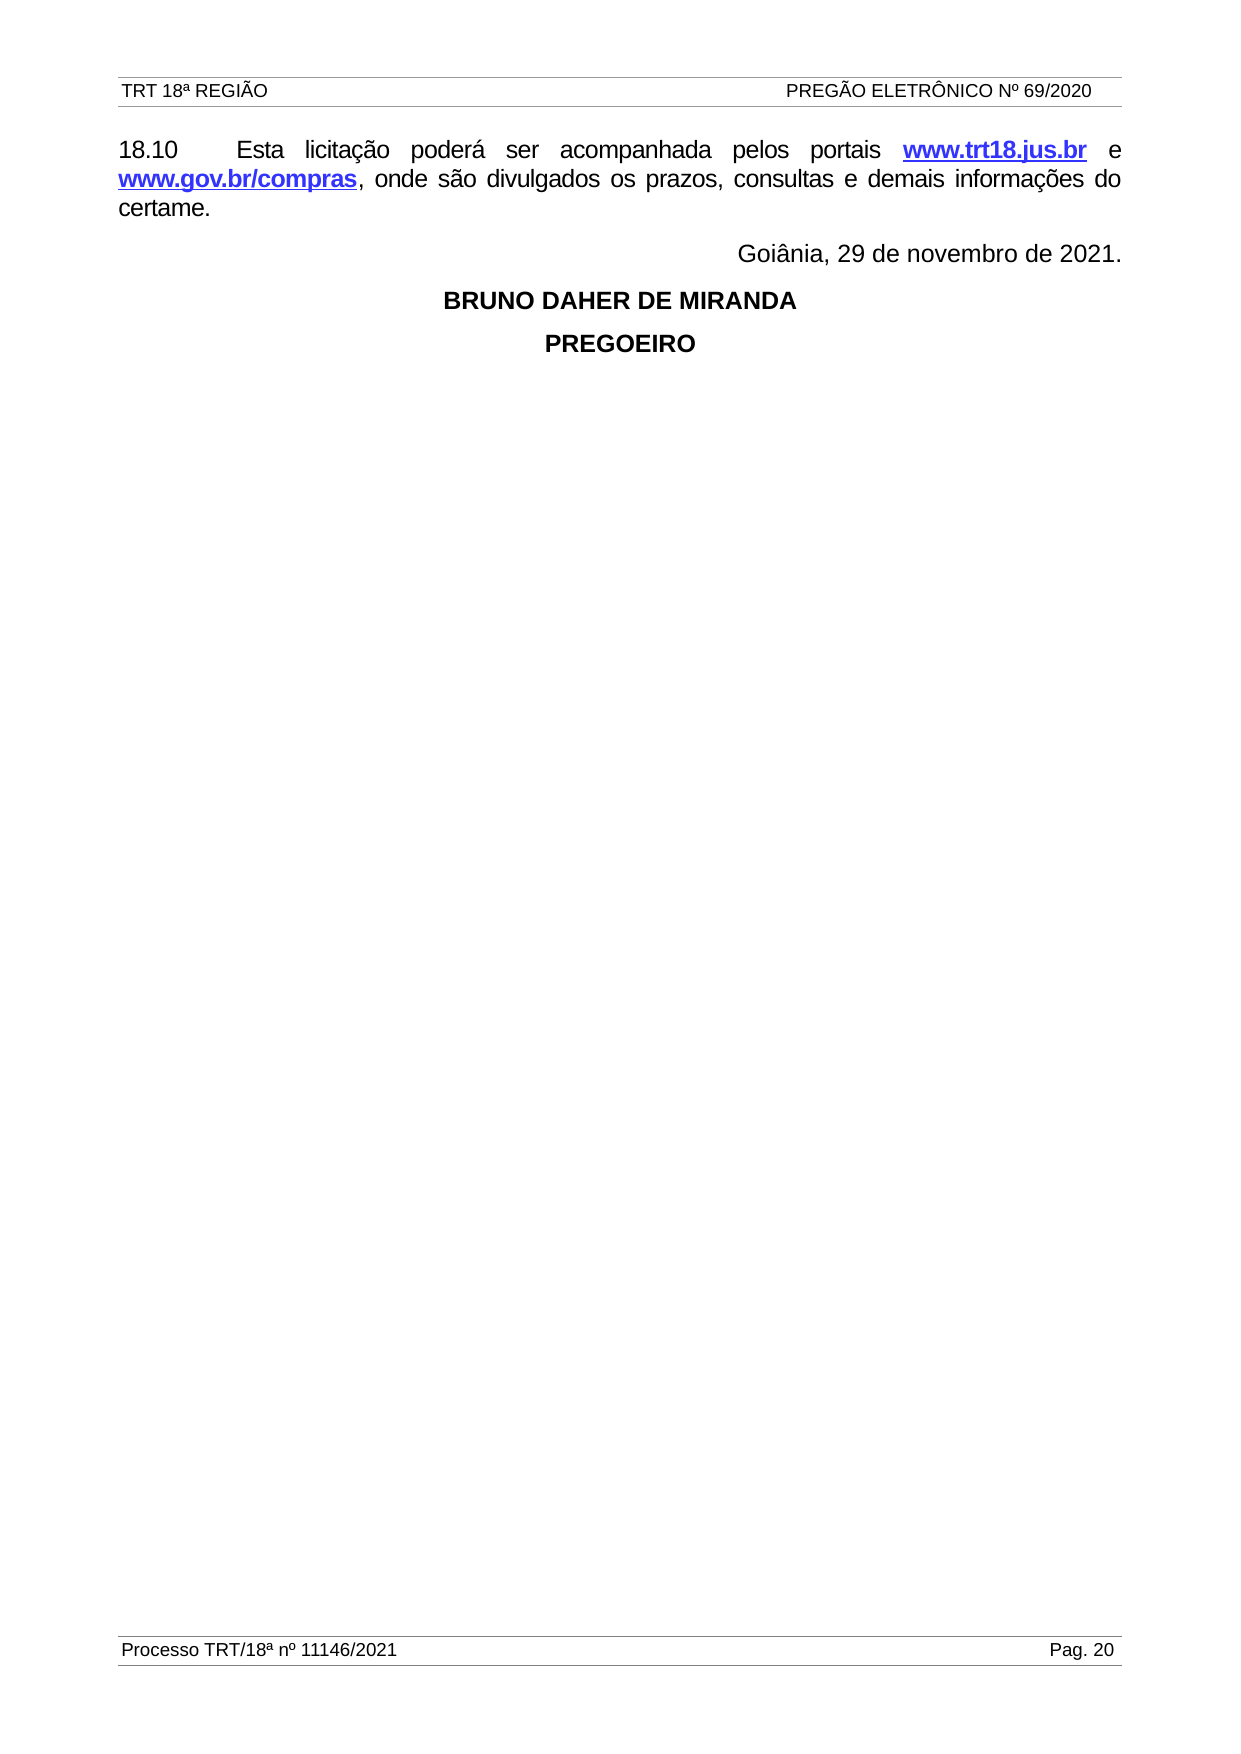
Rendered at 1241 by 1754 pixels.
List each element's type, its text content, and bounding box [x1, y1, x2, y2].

text PREGOEIRO [118, 329, 1122, 358]
text BRUNO DAHER DE MIRANDA [118, 286, 1122, 315]
list 18.10 Esta licitação poderá ser acompanhada pelos portais www.trt18.jus.br e www.gov.br/compras, onde são divulgados os prazos, consultas e demais informações do certame. [118, 136, 1122, 222]
text Goiânia, 29 de novembro de 2021. [118, 239, 1122, 268]
